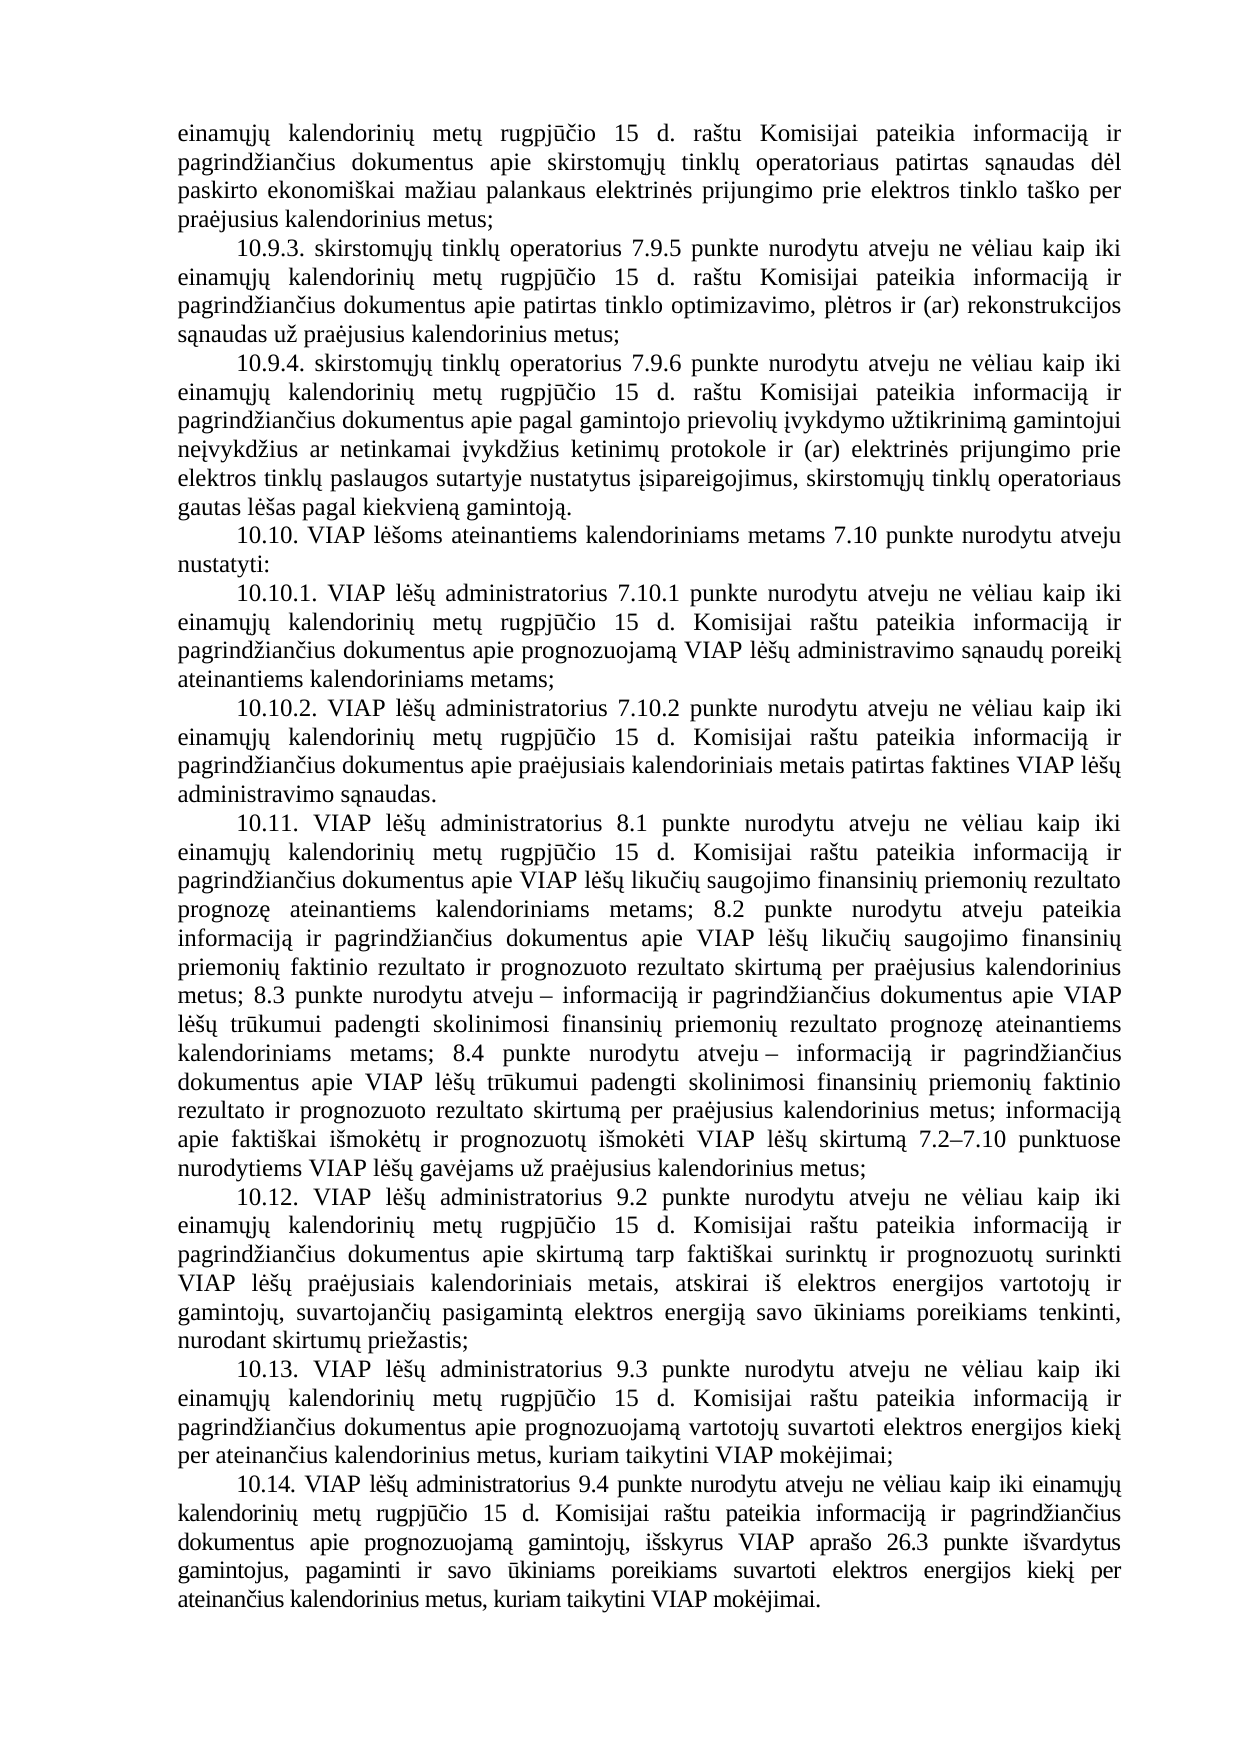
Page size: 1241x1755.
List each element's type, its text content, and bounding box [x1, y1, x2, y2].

text 10.10.1. VIAP lėšų administratorius 7.10.1 punkte nurodytu atveju ne vėliau kaip iki einamųjų kalendorinių metų rugpjūčio 15 d. Komisijai raštu pateikia informaciją ir pagrindžiančius dokumentus apie prognozuojamą VIAP lėšų administravimo sąnaudų poreikį ateinantiems kalendoriniams metams; [177, 578, 1122, 693]
text 10.12. VIAP lėšų administratorius 9.2 punkte nurodytu atveju ne vėliau kaip iki einamųjų kalendorinių metų rugpjūčio 15 d. Komisijai raštu pateikia informaciją ir pagrindžiančius dokumentus apie skirtumą tarp faktiškai surinktų ir prognozuotų surinkti VIAP lėšų praėjusiais kalendoriniais metais, atskirai iš elektros energijos vartotojų ir gamintojų, suvartojančių pasigamintą elektros energiją savo ūkiniams poreikiams tenkinti, nurodant skirtumų priežastis; [177, 1182, 1122, 1354]
text 10.10. VIAP lėšoms ateinantiems kalendoriniams metams 7.10 punkte nurodytu atveju nustatyti: [177, 521, 1122, 578]
text 10.13. VIAP lėšų administratorius 9.3 punkte nurodytu atveju ne vėliau kaip iki einamųjų kalendorinių metų rugpjūčio 15 d. Komisijai raštu pateikia informaciją ir pagrindžiančius dokumentus apie prognozuojamą vartotojų suvartoti elektros energijos kiekį per ateinančius kalendorinius metus, kuriam taikytini VIAP mokėjimai; [177, 1354, 1122, 1469]
text 10.10.2. VIAP lėšų administratorius 7.10.2 punkte nurodytu atveju ne vėliau kaip iki einamųjų kalendorinių metų rugpjūčio 15 d. Komisijai raštu pateikia informaciją ir pagrindžiančius dokumentus apie praėjusiais kalendoriniais metais patirtas faktines VIAP lėšų administravimo sąnaudas. [177, 693, 1122, 808]
text 10.11. VIAP lėšų administratorius 8.1 punkte nurodytu atveju ne vėliau kaip iki einamųjų kalendorinių metų rugpjūčio 15 d. Komisijai raštu pateikia informaciją ir pagrindžiančius dokumentus apie VIAP lėšų likučių saugojimo finansinių priemonių rezultato prognozę ateinantiems kalendoriniams metams; 8.2 punkte nurodytu atveju pateikia informaciją ir pagrindžiančius dokumentus apie VIAP lėšų likučių saugojimo finansinių priemonių faktinio rezultato ir prognozuoto rezultato skirtumą per praėjusius kalendorinius metus; 8.3 punkte nurodytu atveju – informaciją ir pagrindžiančius dokumentus apie VIAP lėšų trūkumui padengti skolinimosi finansinių priemonių rezultato prognozę ateinantiems kalendoriniams metams; 8.4 punkte nurodytu atveju – informaciją ir pagrindžiančius dokumentus apie VIAP lėšų trūkumui padengti skolinimosi finansinių priemonių faktinio rezultato ir prognozuoto rezultato skirtumą per praėjusius kalendorinius metus; informaciją apie faktiškai išmokėtų ir prognozuotų išmokėti VIAP lėšų skirtumą 7.2–7.10 punktuose nurodytiems VIAP lėšų gavėjams už praėjusius kalendorinius metus; [177, 808, 1122, 1182]
text 10.9.4. skirstomųjų tinklų operatorius 7.9.6 punkte nurodytu atveju ne vėliau kaip iki einamųjų kalendorinių metų rugpjūčio 15 d. raštu Komisijai pateikia informaciją ir pagrindžiančius dokumentus apie pagal gamintojo prievolių įvykdymo užtikrinimą gamintojui neįvykdžius ar netinkamai įvykdžius ketinimų protokole ir (ar) elektrinės prijungimo prie elektros tinklų paslaugos sutartyje nustatytus įsipareigojimus, skirstomųjų tinklų operatoriaus gautas lėšas pagal kiekvieną gamintoją. [177, 348, 1122, 521]
text 10.14. VIAP lėšų administratorius 9.4 punkte nurodytu atveju ne vėliau kaip iki einamųjų kalendorinių metų rugpjūčio 15 d. Komisijai raštu pateikia informaciją ir pagrindžiančius dokumentus apie prognozuojamą gamintojų, išskyrus VIAP aprašo 26.3 punkte išvardytus gamintojus, pagaminti ir savo ūkiniams poreikiams suvartoti elektros energijos kiekį per ateinančius kalendorinius metus, kuriam taikytini VIAP mokėjimai. [177, 1469, 1122, 1613]
text einamųjų kalendorinių metų rugpjūčio 15 d. raštu Komisijai pateikia informaciją ir pagrindžiančius dokumentus apie skirstomųjų tinklų operatoriaus patirtas sąnaudas dėl paskirto ekonomiškai mažiau palankaus elektrinės prijungimo prie elektros tinklo taško per praėjusius kalendorinius metus; [177, 118, 1122, 233]
text 10.9.3. skirstomųjų tinklų operatorius 7.9.5 punkte nurodytu atveju ne vėliau kaip iki einamųjų kalendorinių metų rugpjūčio 15 d. raštu Komisijai pateikia informaciją ir pagrindžiančius dokumentus apie patirtas tinklo optimizavimo, plėtros ir (ar) rekonstrukcijos sąnaudas už praėjusius kalendorinius metus; [177, 233, 1122, 348]
